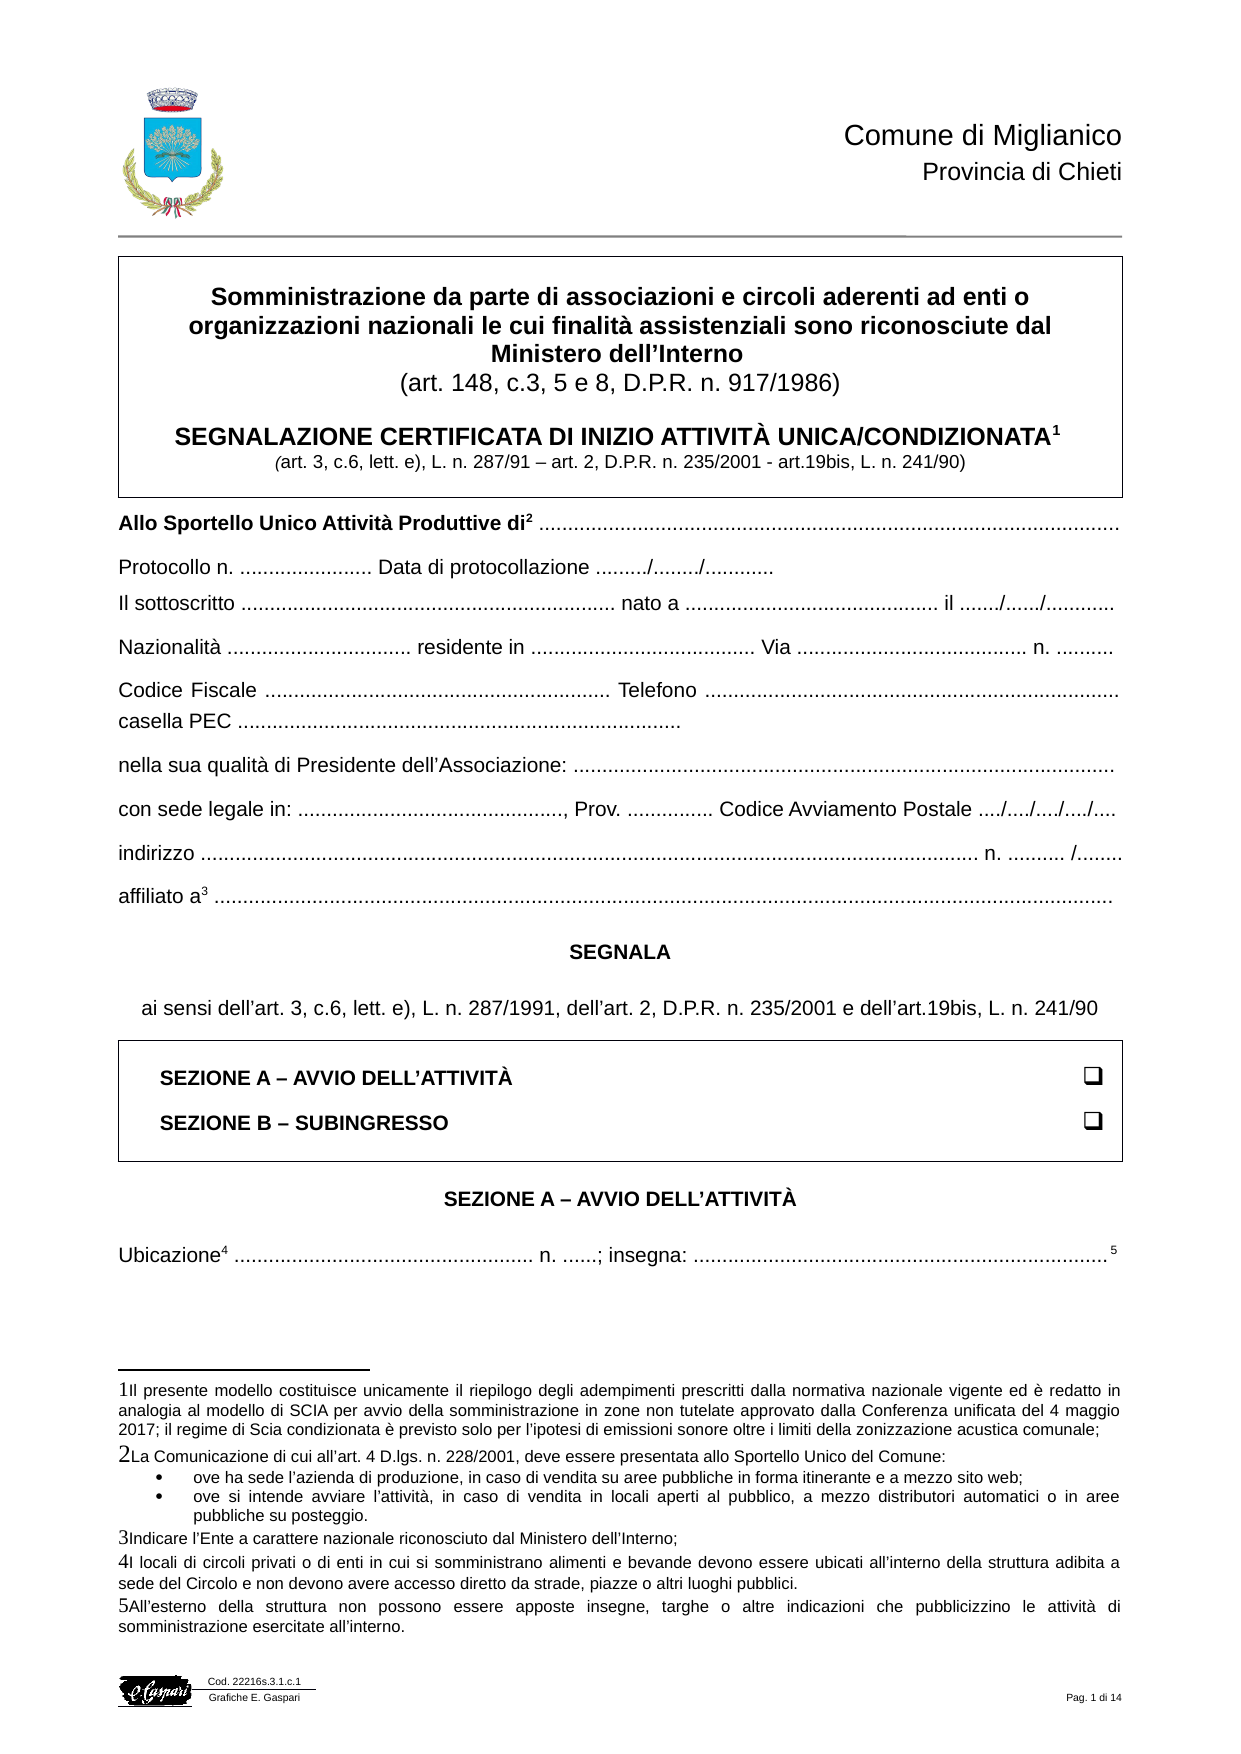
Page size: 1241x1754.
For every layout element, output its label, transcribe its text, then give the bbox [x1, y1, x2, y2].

picture [118, 1674, 192, 1706]
list ove si intende avviare l’attività, in caso di vendita in locali aperti al pubblico, a mezzo distributori automatici o in aree pubbliche su posteggio. [156, 1487, 1122, 1525]
text Provincia di Chieti [224, 157, 1122, 185]
text SEZIONE A – AVVIO DELL’ATTIVITÀ [118, 1187, 1122, 1211]
text nella sua qualità di Presidente dell’Associazione: .............................................................................................. [118, 753, 1122, 777]
text ai sensi dell’art. 3, c.6, lett. e), L. n. 287/1991, dell’art. 2, D.P.R. n. 235/2001 e dell’art.19bis, L. n. 241/90 [118, 996, 1122, 1020]
table_header Somministrazione da parte di associazioni e circoli aderenti ad enti o organizzazioni nazionali le cui finalità assistenziali sono riconosciute dal Ministero dell’Interno (art. 148, c.3, 5 e 8, D.P.R. n. 917/1986) SEGNALAZIONE CERTIFICATA DI INIZIO ATTIVITÀ UNICA/CONDIZIONATA (art. 3, c.6, lett. e), L. n. 287/91 – art. 2, D.P.R. n. 235/2001 - art.19bis, L. n. 241/90) [119, 257, 1122, 497]
text Ubicazione .................................................... n. ......; insegna: ........................................................................ [118, 1243, 1122, 1267]
text indirizzo ....................................................................................................................................... n. .......... /........ [118, 840, 1128, 864]
text Il sottoscritto ................................................................. nato a ............................................ il ......./....../............ [118, 591, 1122, 615]
text I locali di circoli privati o di enti in cui si somministrano alimenti e bevande devono essere ubicati all’interno della struttura adibita a sede del Circolo e non devono avere accesso diretto da strade, piazze o altri luoghi pubblici. [118, 1549, 1122, 1593]
text Codice Fiscale ............................................................ Telefono ........................................................................ casella PEC ............................................................................. [118, 678, 1122, 733]
table_header SEZIONE A – AVVIO DELL’ATTIVITÀ  SEZIONE B – SUBINGRESSO  [119, 1041, 1122, 1161]
text Allo Sportello Unico Attività Produttive di [118, 511, 1122, 535]
text Nazionalità ................................ residente in ....................................... Via ........................................ n. .......... [118, 634, 1122, 658]
text con sede legale in: .............................................., Prov. ............... Codice Avviamento Postale ..../..../..../..../.... [118, 797, 1122, 821]
text Comune di Miglianico [224, 118, 1122, 152]
list ove ha sede l’azienda di produzione, in caso di vendita su aree pubbliche in forma itinerante e a mezzo sito web; [156, 1468, 1122, 1487]
text All’esterno della struttura non possono essere apposte insegne, targhe o altre indicazioni che pubblicizzino le attività di somministrazione esercitate all’interno. [118, 1593, 1122, 1636]
picture [122, 87, 224, 219]
text Protocollo n. ....................... Data di protocollazione ........./......../............ [118, 554, 1122, 578]
text SEGNALA [118, 940, 1122, 964]
text Indicare l’Ente a carattere nazionale riconosciuto dal Ministero dell’Interno; [118, 1525, 1122, 1549]
text affiliato a ............................................................................................................................................................ [118, 884, 1122, 908]
text La Comunicazione di cui all’art. 4 D.lgs. n. 228/2001, deve essere presentata allo Sportello Unico del Comune: [118, 1439, 1122, 1468]
